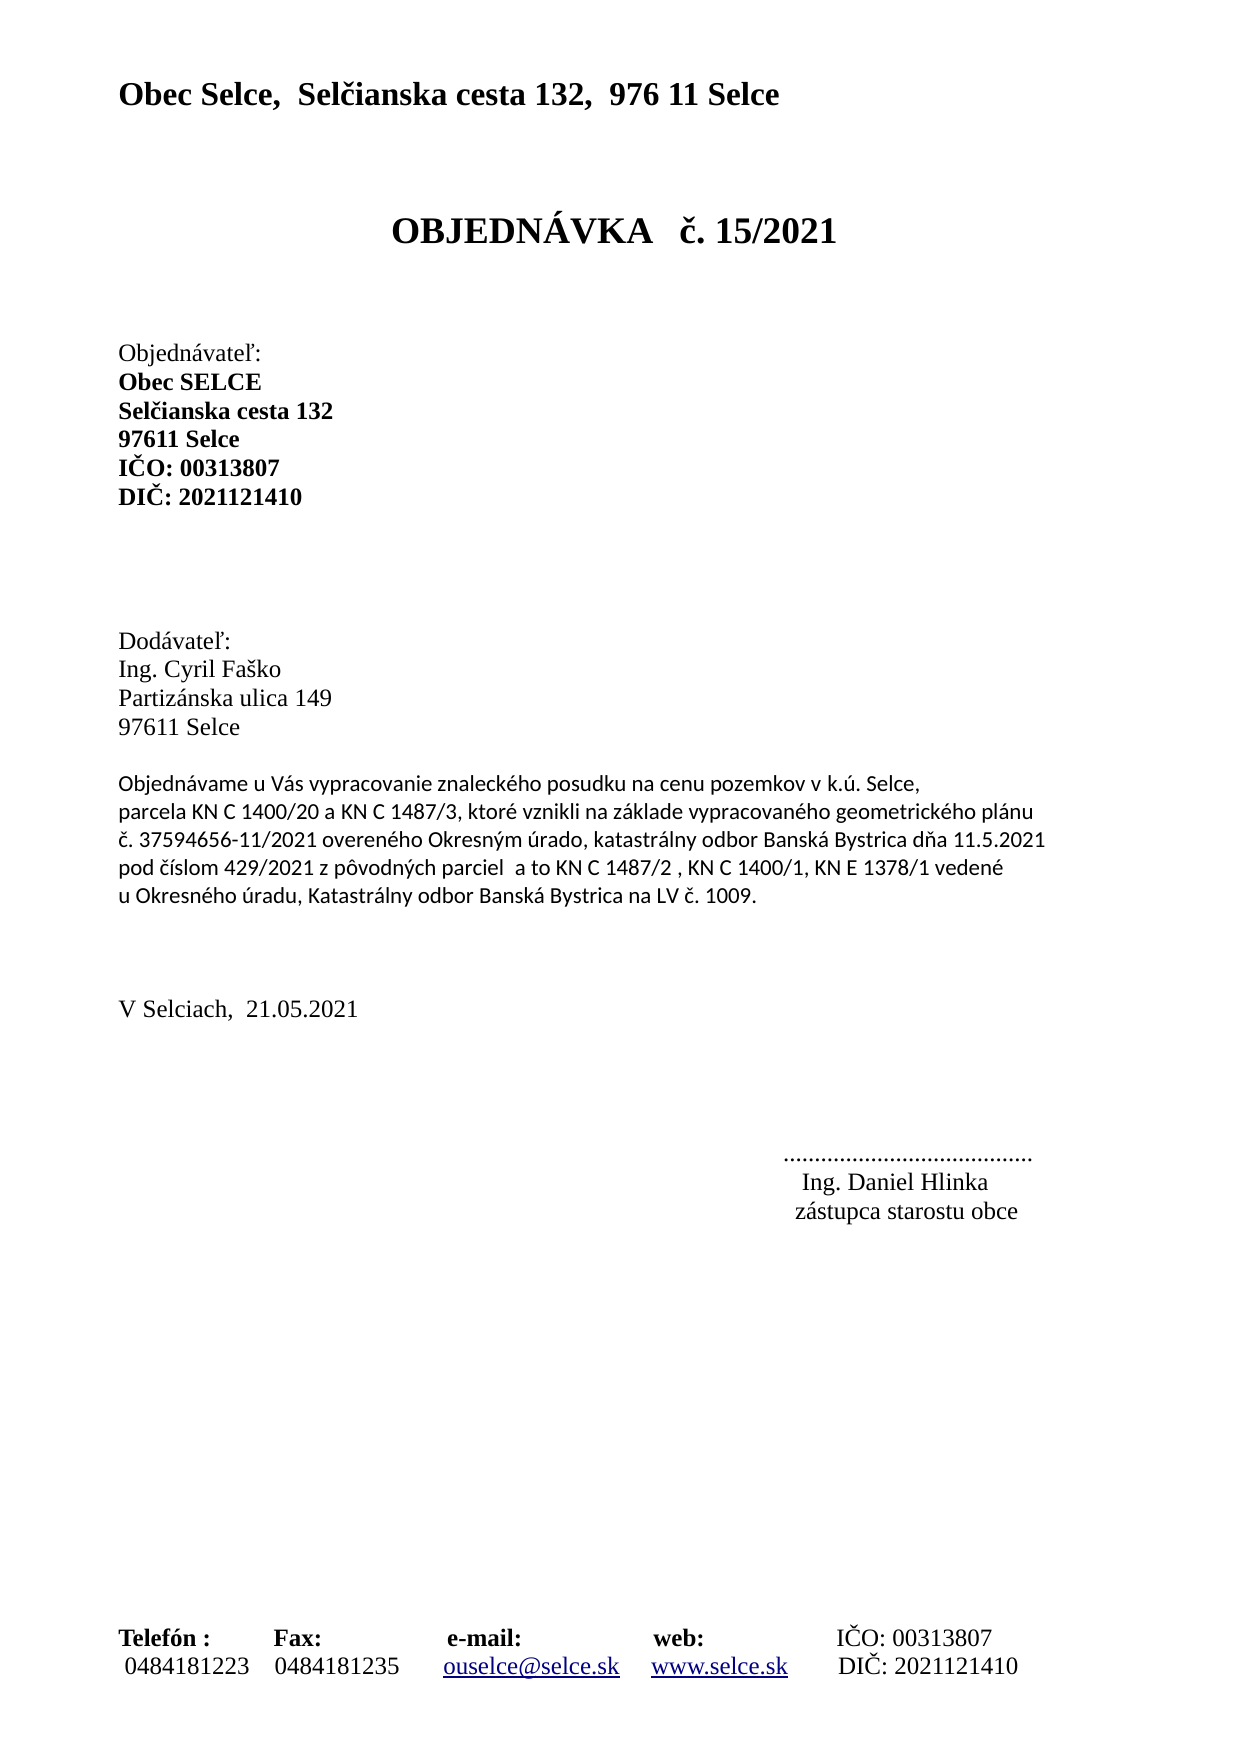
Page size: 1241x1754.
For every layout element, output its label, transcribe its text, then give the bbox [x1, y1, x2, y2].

text parcela KN C 1400/20 a KN C 1487/3, ktoré vznikli na základe vypracovaného geometrického plánu [118, 797, 1122, 825]
text IČO: 00313807 [118, 453, 1122, 482]
text č. 37594656-11/2021 overeného Okresným úrado, katastrálny odbor Banská Bystrica dňa 11.5.2021 [118, 825, 1122, 853]
text ........................................ [118, 1138, 1122, 1167]
text Partizánska ulica 149 [118, 683, 1122, 712]
text DIČ: 2021121410 [118, 482, 1122, 511]
text 97611 Selce [118, 424, 1122, 453]
text 97611 Selce [118, 712, 1122, 741]
text Selčianska cesta 132 [118, 396, 1122, 424]
text pod číslom 429/2021 z pôvodných parciel a to KN C 1487/2 , KN C 1400/1, KN E 1378/1 vedené [118, 853, 1122, 881]
text Ing. Cyril Faško [118, 654, 1122, 683]
text Objednávateľ: [118, 338, 1122, 367]
text V Selciach, 21.05.2021 [118, 994, 1122, 1023]
text Obec SELCE [118, 367, 1122, 396]
text Ing. Daniel Hlinka zástupca starostu obce [118, 1167, 1122, 1253]
text Objednávame u Vás vypracovanie znaleckého posudku na cenu pozemkov v k.ú. Selce, [118, 769, 1122, 797]
text Dodávateľ: [118, 626, 1122, 654]
text u Okresného úradu, Katastrálny odbor Banská Bystrica na LV č. 1009. [118, 881, 1122, 909]
text OBJEDNÁVKA č. 15/2021 [118, 209, 1122, 252]
